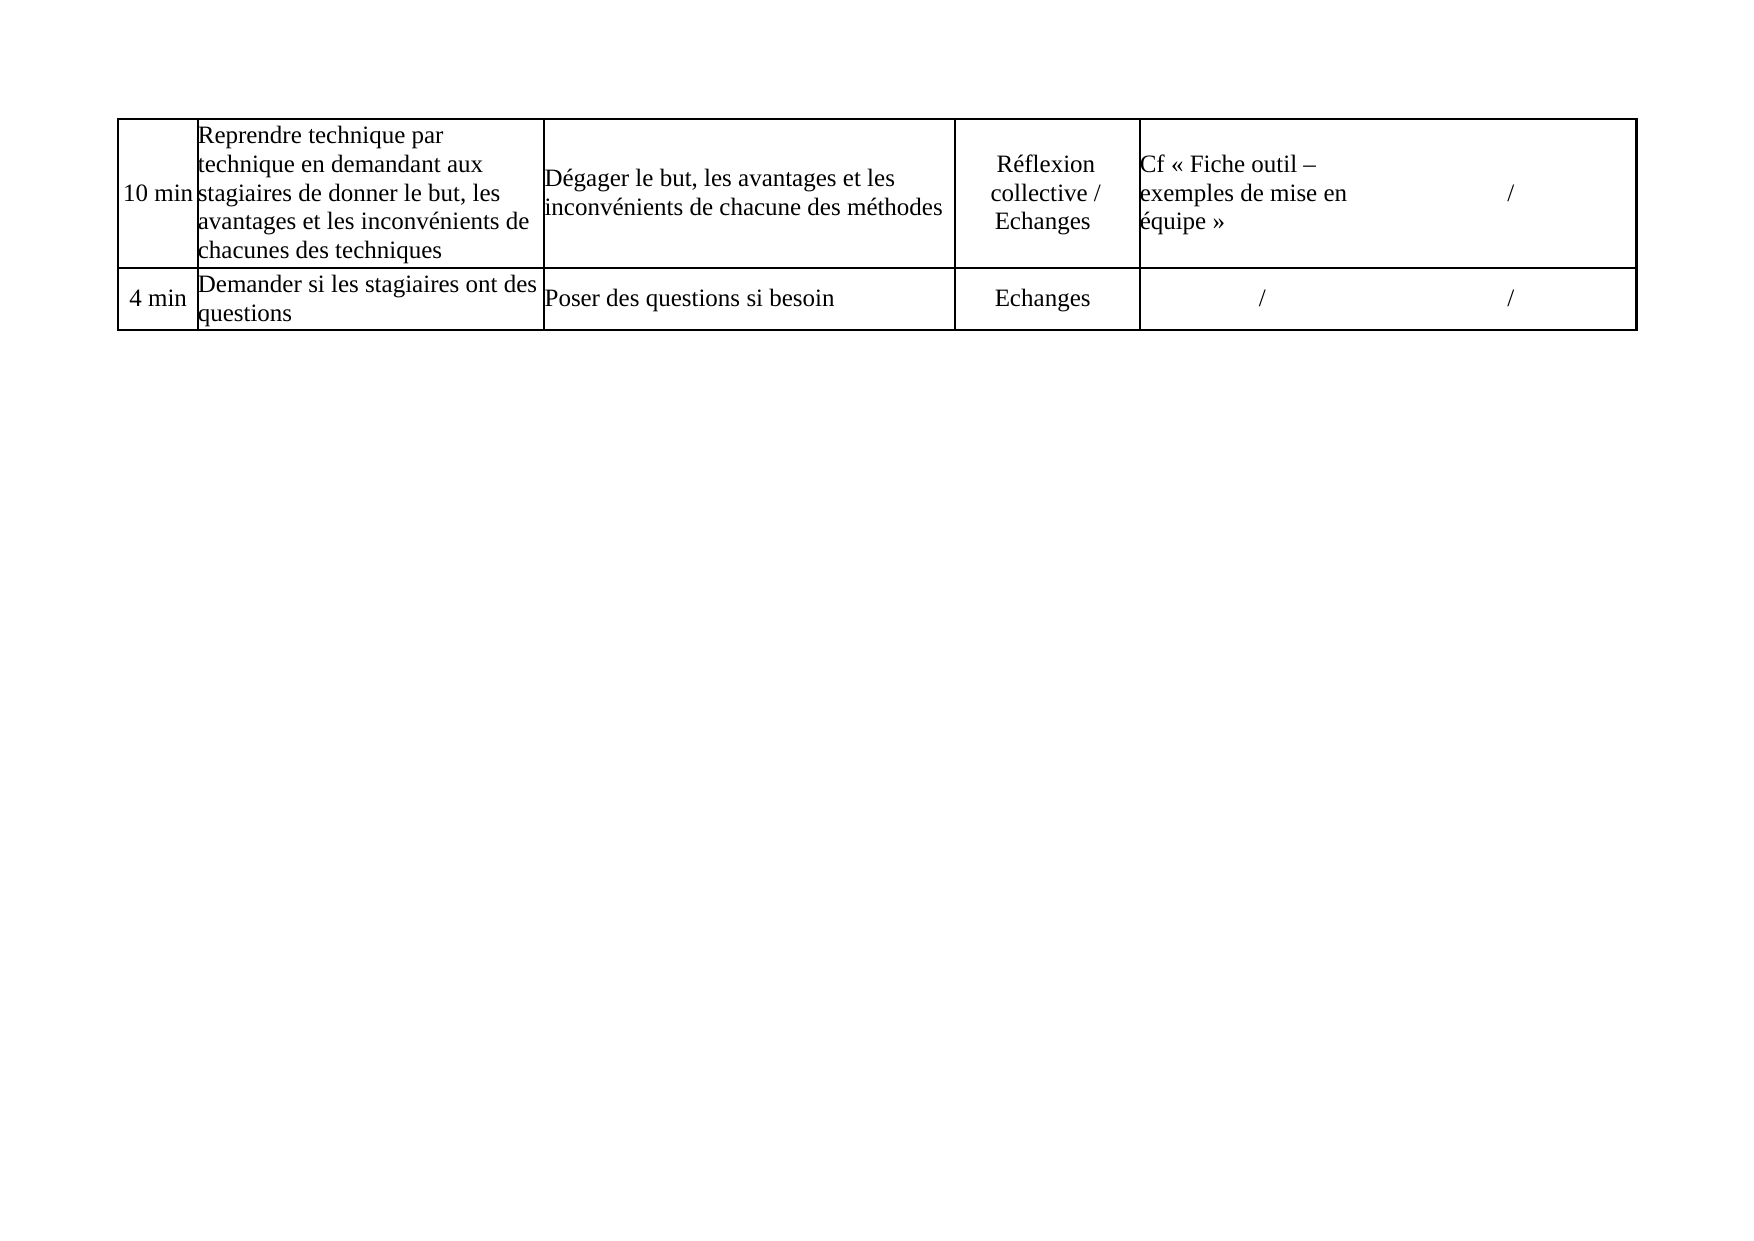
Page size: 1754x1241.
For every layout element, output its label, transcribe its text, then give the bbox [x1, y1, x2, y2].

table_cell Reprendre technique par technique en demandant aux stagiaires de donner le but, les avantages et les inconvénients de chacunes des techniques [199, 120, 543, 267]
table_cell Echanges [956, 269, 1139, 329]
table_cell / [1141, 269, 1387, 329]
table_cell Poser des questions si besoin [545, 269, 954, 329]
table_cell Dégager le but, les avantages et les inconvénients de chacune des méthodes [545, 120, 954, 267]
table_cell Réflexion collective / Echanges [956, 120, 1139, 267]
table_cell 4 min [119, 269, 197, 329]
table_cell Cf « Fiche outil – exemples de mise en équipe » [1141, 120, 1387, 267]
table_cell Demander si les stagiaires ont des questions [199, 269, 543, 329]
table_cell / [1388, 120, 1635, 267]
table_cell / [1388, 269, 1635, 329]
table_cell 10 min [119, 120, 197, 267]
